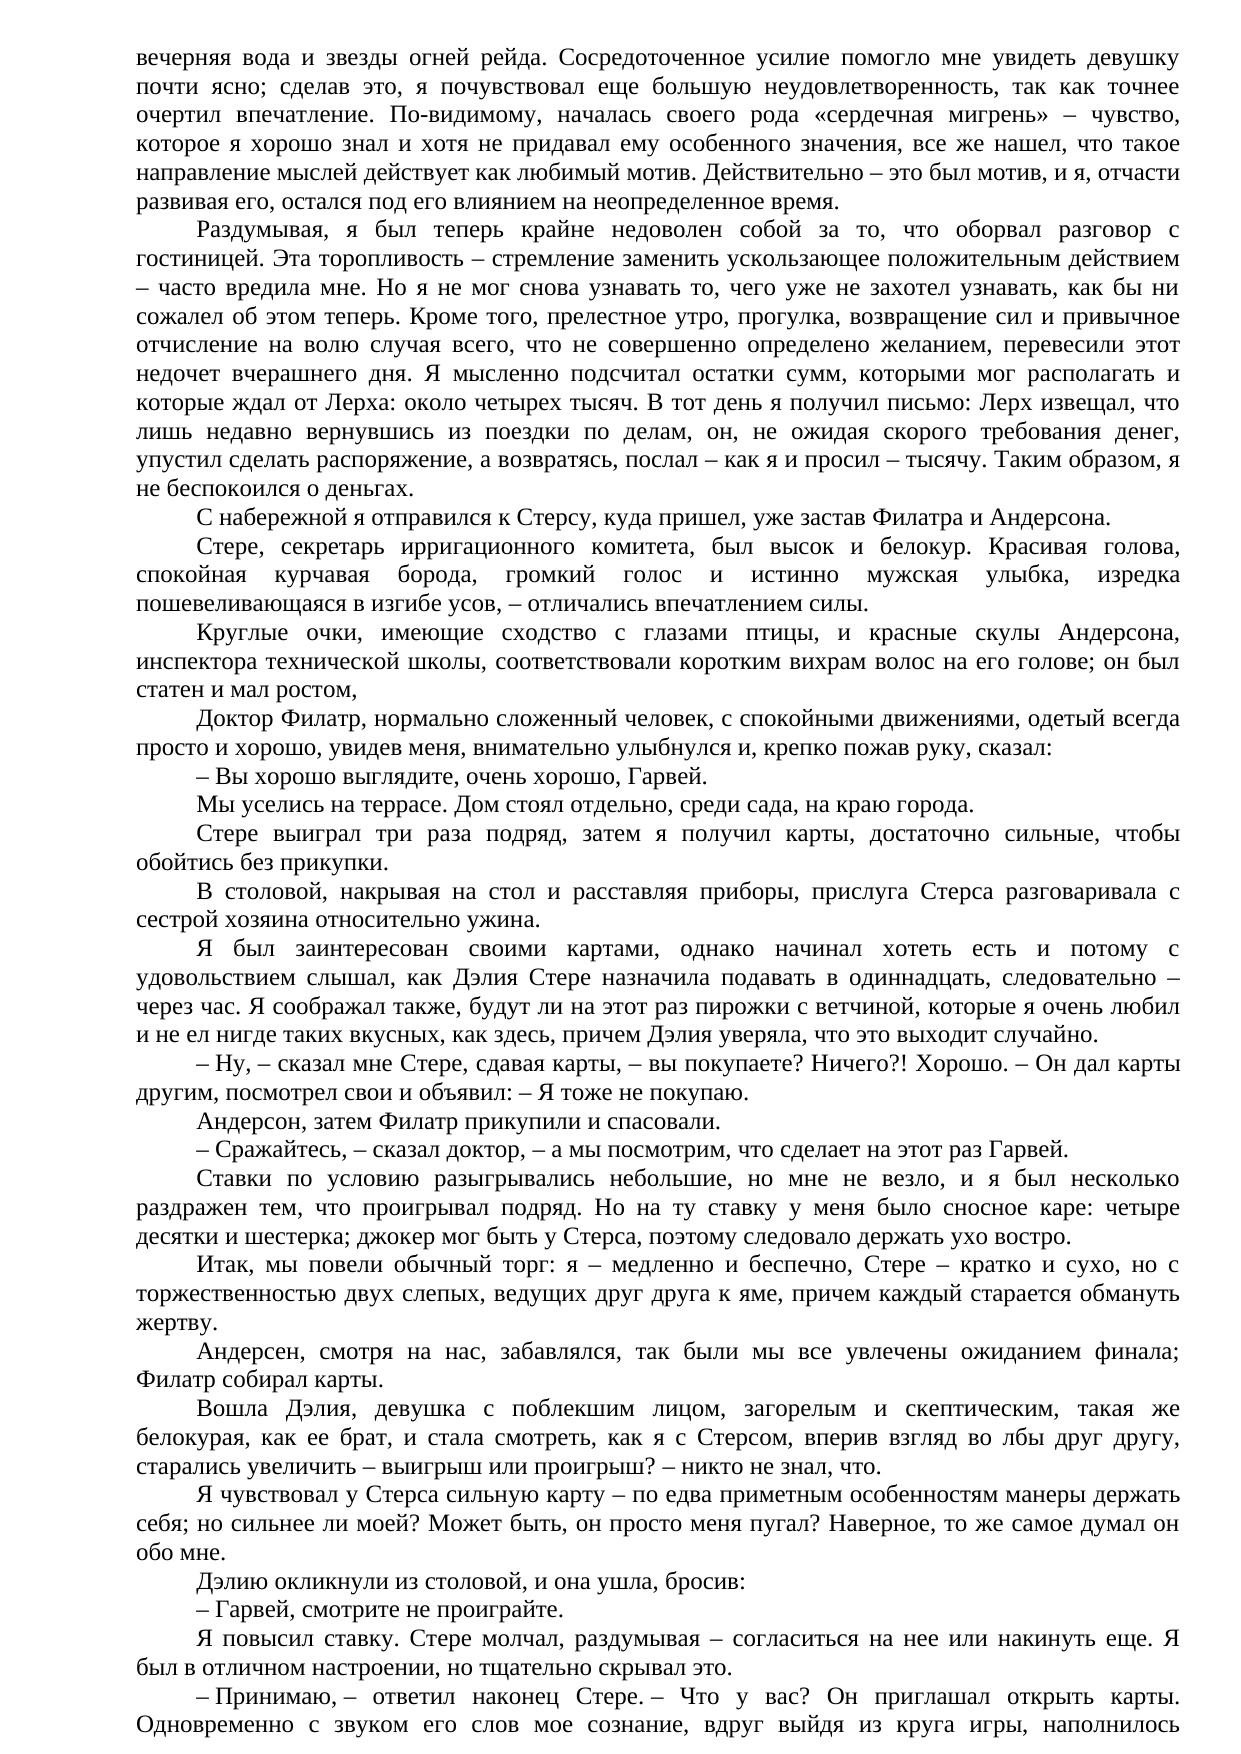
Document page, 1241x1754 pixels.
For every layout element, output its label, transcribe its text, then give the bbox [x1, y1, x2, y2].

text Круглые очки, имеющие сходство с глазами птицы, и красные скулы Андерсона, инспектора технической школы, соответствовали коротким вихрам волос на его голове; он был статен и мал ростом, [136, 617, 1181, 703]
text В столовой, накрывая на стол и расставляя приборы, прислуга Стерса разговаривала с сестрой хозяина относительно ужина. [136, 876, 1181, 933]
text Я чувствовал у Стерса сильную карту – по едва приметным особенностям манеры держать себя; но сильнее ли моей? Может быть, он просто меня пугал? Наверное, то же самое думал он обо мне. [136, 1479, 1181, 1566]
text С набережной я отправился к Стерсу, куда пришел, уже застав Филатра и Андерсона. [136, 502, 1181, 531]
text Ставки по условию разыгрывались небольшие, но мне не везло, и я был несколько раздражен тем, что проигрывал подряд. Но на ту ставку у меня было сносное каре: четыре десятки и шестерка; джокер мог быть у Стерса, поэтому следовало держать ухо востро. [136, 1163, 1181, 1249]
text Стере, секретарь ирригационного комитета, был высок и белокур. Красивая голова, спокойная курчавая борода, громкий голос и истинно мужская улыбка, изредка пошевеливающаяся в изгибе усов, – отличались впечатлением силы. [136, 531, 1181, 617]
text Стере выиграл три раза подряд, затем я получил карты, достаточно сильные, чтобы обойтись без прикупки. [136, 818, 1181, 876]
text – Принимаю, – ответил наконец Стере. – Что у вас? Он приглашал открыть карты. Одновременно с звуком его слов мое сознание, вдруг выйдя из круга игры, наполнилось [136, 1681, 1181, 1738]
text – Гарвей, смотрите не проиграйте. [136, 1594, 1181, 1623]
text Я повысил ставку. Стере молчал, раздумывая – согласиться на нее или накинуть еще. Я был в отличном настроении, но тщательно скрывал это. [136, 1623, 1181, 1681]
text – Вы хорошо выглядите, очень хорошо, Гарвей. [136, 761, 1181, 789]
text Я был заинтересован своими картами, однако начинал хотеть есть и потому с удовольствием слышал, как Дэлия Стере назначила подавать в одиннадцать, следовательно – через час. Я соображал также, будут ли на этот раз пирожки с ветчиной, которые я очень любил и не ел нигде таких вкусных, как здесь, причем Дэлия уверяла, что это выходит случайно. [136, 933, 1181, 1048]
text Андерсон, затем Филатр прикупили и спасовали. [136, 1106, 1181, 1134]
text вечерняя вода и звезды огней рейда. Сосредоточенное усилие помогло мне увидеть девушку почти ясно; сделав это, я почувствовал еще большую неудовлетворенность, так как точнее очертил впечатление. По-видимому, началась своего рода «сердечная мигрень» – чувство, которое я хорошо знал и хотя не придавал ему особенного значения, все же нашел, что такое направление мыслей действует как любимый мотив. Действительно – это был мотив, и я, отчасти развивая его, остался под его влиянием на неопределенное время. [136, 42, 1181, 214]
text – Ну, – сказал мне Стере, сдавая карты, – вы покупаете? Ничего?! Хорошо. – Он дал карты другим, посмотрел свои и объявил: – Я тоже не покупаю. [136, 1048, 1181, 1106]
text Вошла Дэлия, девушка с поблекшим лицом, загорелым и скептическим, такая же белокурая, как ее брат, и стала смотреть, как я с Стерсом, вперив взгляд во лбы друг другу, старались увеличить – выигрыш или проигрыш? – никто не знал, что. [136, 1393, 1181, 1479]
text Итак, мы повели обычный торг: я – медленно и беспечно, Стере – кратко и сухо, но с торжественностью двух слепых, ведущих друг друга к яме, причем каждый старается обмануть жертву. [136, 1249, 1181, 1336]
text Андерсен, смотря на нас, забавлялся, так были мы все увлечены ожиданием финала; Филатр собирал карты. [136, 1336, 1181, 1393]
text Раздумывая, я был теперь крайне недоволен собой за то, что оборвал разговор с гостиницей. Эта торопливость – стремление заменить ускользающее положительным действием – часто вредила мне. Но я не мог снова узнавать то, чего уже не захотел узнавать, как бы ни сожалел об этом теперь. Кроме того, прелестное утро, прогулка, возвращение сил и привычное отчисление на волю случая всего, что не совершенно определено желанием, перевесили этот недочет вчерашнего дня. Я мысленно подсчитал остатки сумм, которыми мог располагать и которые ждал от Лерха: около четырех тысяч. В тот день я получил письмо: Лерх извещал, что лишь недавно вернувшись из поездки по делам, он, не ожидая скорого требования денег, упустил сделать распоряжение, а возвратясь, послал – как я и просил – тысячу. Таким образом, я не беспокоился о деньгах. [136, 214, 1181, 502]
text – Сражайтесь, – сказал доктор, – а мы посмотрим, что сделает на этот раз Гарвей. [136, 1134, 1181, 1163]
text Доктор Филатр, нормально сложенный человек, с спокойными движениями, одетый всегда просто и хорошо, увидев меня, внимательно улыбнулся и, крепко пожав руку, сказал: [136, 703, 1181, 761]
text Дэлию окликнули из столовой, и она ушла, бросив: [136, 1566, 1181, 1594]
text Мы уселись на террасе. Дом стоял отдельно, среди сада, на краю города. [136, 789, 1181, 818]
